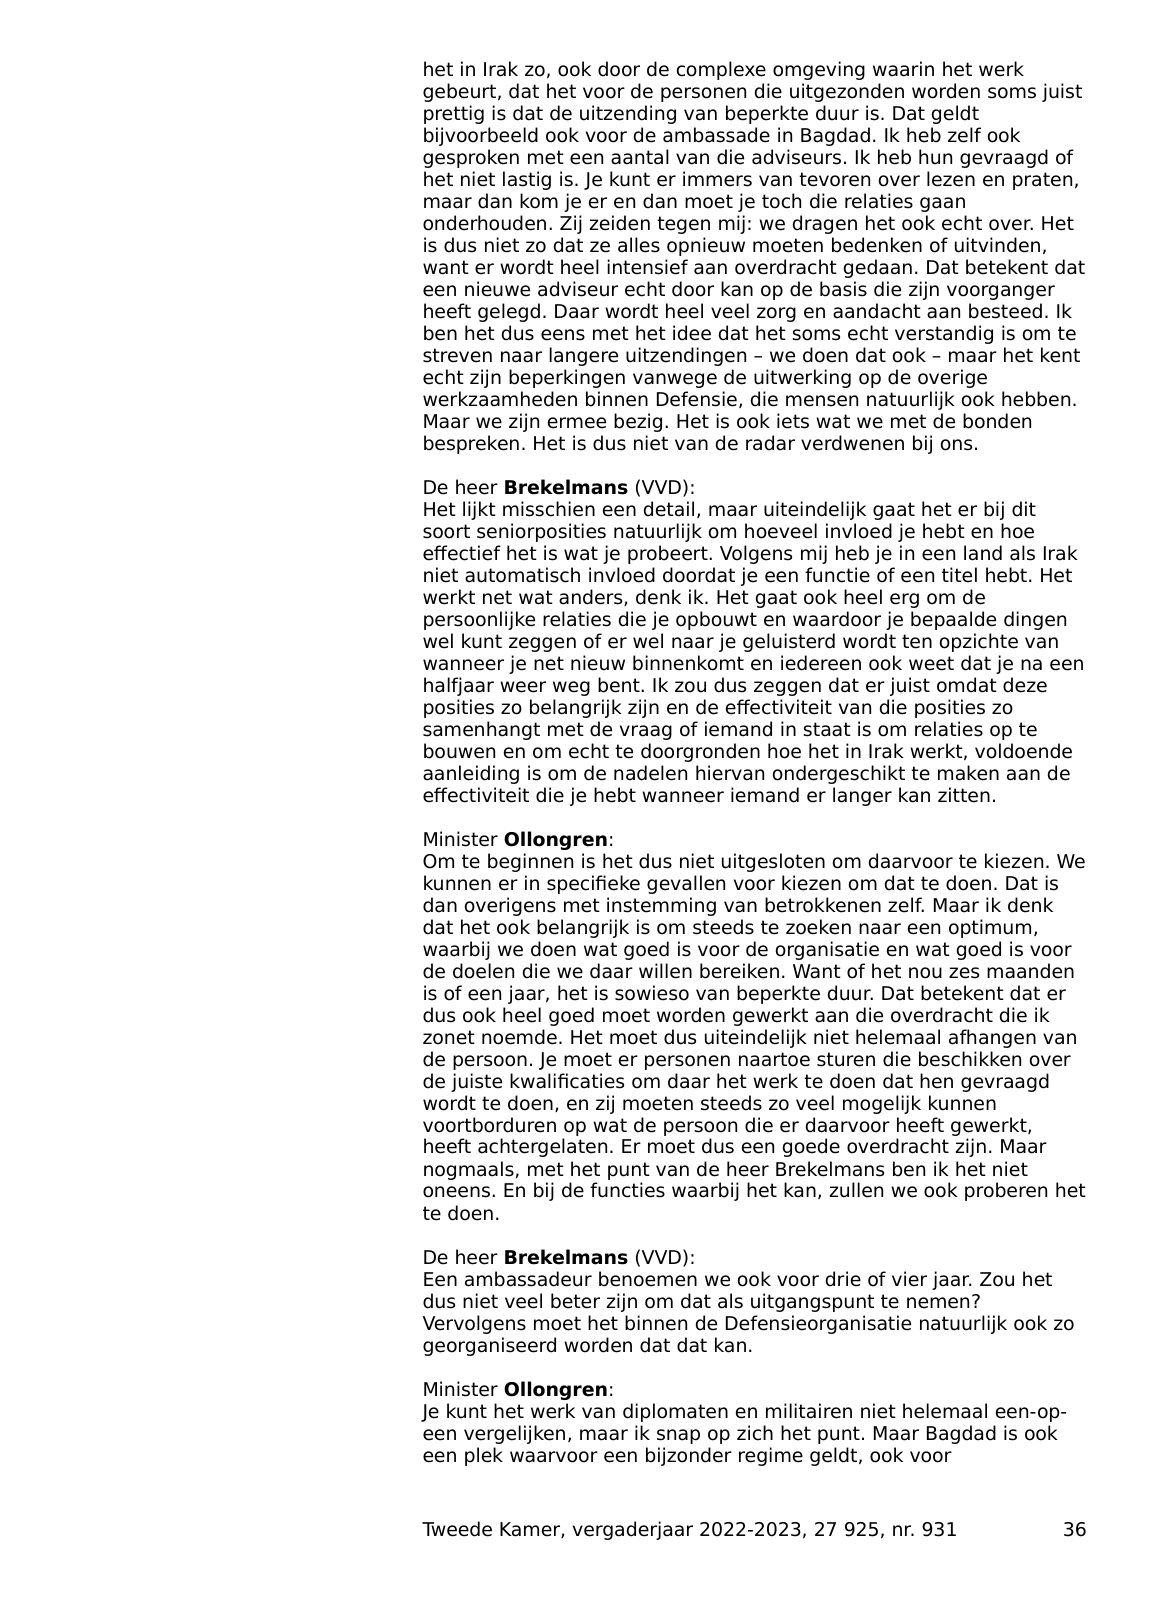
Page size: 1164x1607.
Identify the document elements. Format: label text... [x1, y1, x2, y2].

text Je kunt het werk van diplomaten en militairen niet helemaal een-op-een vergelijken, maar ik snap op zich het punt. Maar Bagdad is ook een plek waarvoor een bijzonder regime geldt, ook voor [422, 1401, 1087, 1467]
text het in Irak zo, ook door de complexe omgeving waarin het werk gebeurt, dat het voor de personen die uitgezonden worden soms juist prettig is dat de uitzending van beperkte duur is. Dat geldt bijvoorbeeld ook voor de ambassade in Bagdad. Ik heb zelf ook gesproken met een aantal van die adviseurs. Ik heb hun gevraagd of het niet lastig is. Je kunt er immers van tevoren over lezen en praten, maar dan kom je er en dan moet je toch die relaties gaan onderhouden. Zij zeiden tegen mij: we dragen het ook echt over. Het is dus niet zo dat ze alles opnieuw moeten bedenken of uitvinden, want er wordt heel intensief aan overdracht gedaan. Dat betekent dat een nieuwe adviseur echt door kan op de basis die zijn voorganger heeft gelegd. Daar wordt heel veel zorg en aandacht aan besteed. Ik ben het dus eens met het idee dat het soms echt verstandig is om te streven naar langere uitzendingen – we doen dat ook – maar het kent echt zijn beperkingen vanwege de uitwerking op de overige werkzaamheden binnen Defensie, die mensen natuurlijk ook hebben. Maar we zijn ermee bezig. Het is ook iets wat we met de bonden bespreken. Het is dus niet van de radar verdwenen bij ons. [422, 59, 1087, 455]
text De heer Brekelmans (VVD): [422, 1247, 1087, 1268]
text Om te beginnen is het dus niet uitgesloten om daarvoor te kiezen. We kunnen er in specifieke gevallen voor kiezen om dat te doen. Dat is dan overigens met instemming van betrokkenen zelf. Maar ik denk dat het ook belangrijk is om steeds te zoeken naar een optimum, waarbij we doen wat goed is voor de organisatie en wat goed is voor de doelen die we daar willen bereiken. Want of het nou zes maanden is of een jaar, het is sowieso van beperkte duur. Dat betekent dat er dus ook heel goed moet worden gewerkt aan die overdracht die ik zonet noemde. Het moet dus uiteindelijk niet helemaal afhangen van de persoon. Je moet er personen naartoe sturen die beschikken over de juiste kwalificaties om daar het werk te doen dat hen gevraagd wordt te doen, en zij moeten steeds zo veel mogelijk kunnen voortborduren op wat de persoon die er daarvoor heeft gewerkt, heeft achtergelaten. Er moet dus een goede overdracht zijn. Maar nogmaals, met het punt van de heer Brekelmans ben ik het niet oneens. En bij de functies waarbij het kan, zullen we ook proberen het te doen. [422, 851, 1087, 1224]
text De heer Brekelmans (VVD): [422, 477, 1087, 499]
text Een ambassadeur benoemen we ook voor drie of vier jaar. Zou het dus niet veel beter zijn om dat als uitgangspunt te nemen? Vervolgens moet het binnen de Defensieorganisatie natuurlijk ook zo georganiseerd worden dat dat kan. [422, 1268, 1087, 1356]
text Minister Ollongren: [422, 1379, 1087, 1401]
text Minister Ollongren: [422, 829, 1087, 851]
text Het lijkt misschien een detail, maar uiteindelijk gaat het er bij dit soort seniorposities natuurlijk om hoeveel invloed je hebt en hoe effectief het is wat je probeert. Volgens mij heb je in een land als Irak niet automatisch invloed doordat je een functie of een titel hebt. Het werkt net wat anders, denk ik. Het gaat ook heel erg om de persoonlijke relaties die je opbouwt en waardoor je bepaalde dingen wel kunt zeggen of er wel naar je geluisterd wordt ten opzichte van wanneer je net nieuw binnenkomt en iedereen ook weet dat je na een halfjaar weer weg bent. Ik zou dus zeggen dat er juist omdat deze posities zo belangrijk zijn en de effectiviteit van die posities zo samenhangt met de vraag of iemand in staat is om relaties op te bouwen en om echt te doorgronden hoe het in Irak werkt, voldoende aanleiding is om de nadelen hiervan ondergeschikt te maken aan de effectiviteit die je hebt wanneer iemand er langer kan zitten. [422, 499, 1087, 807]
